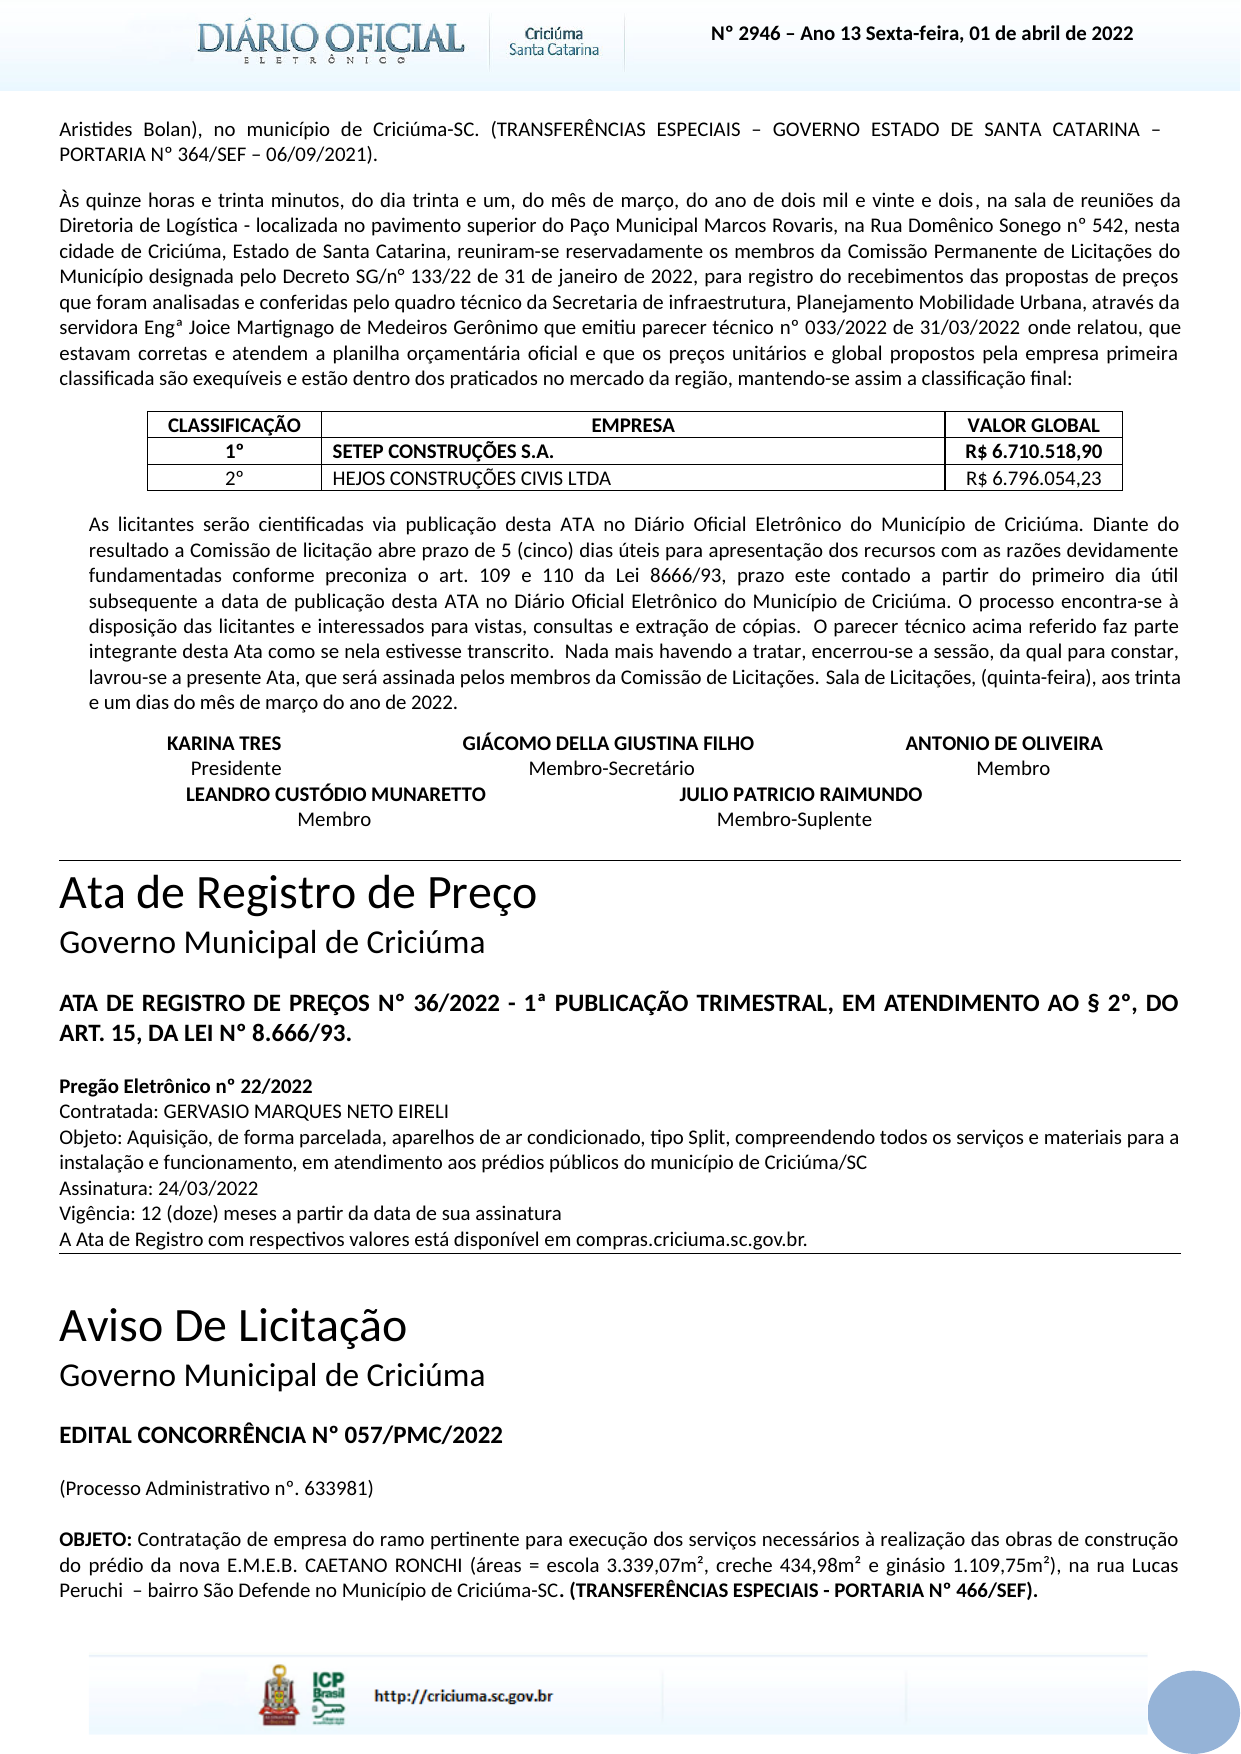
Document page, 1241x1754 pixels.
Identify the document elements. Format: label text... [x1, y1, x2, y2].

text Objeto: Aquisição, de forma parcelada, aparelhos de ar condicionado, tipo Split, compreendendo todos os serviços e materiais para a instalação e funcionamento, em atendimento aos prédios públicos do município de Criciúma/SC [59, 1124, 1181, 1175]
table_cell R$ 6.710.518,90 [946, 438, 1122, 464]
text Contratada: GERVASIO MARQUES NETO EIRELI [59, 1099, 1181, 1124]
text Aviso De Licitação [59, 1295, 1181, 1353]
table_header VALOR GLOBAL [946, 412, 1122, 437]
text A Ata de Registro com respectivos valores está disponível em compras.criciuma.sc.gov.br. [59, 1226, 1181, 1253]
text Pregão Eletrônico nº 22/2022 [59, 1073, 1181, 1099]
text KARINA TRES GIÁCOMO DELLA GIUSTINA FILHO ANTONIO DE OLIVEIRA [89, 730, 1181, 756]
text Vigência: 12 (doze) meses a partir da data de sua assinatura [59, 1200, 1181, 1226]
text (Processo Administrativo nº. 633981) [59, 1476, 1181, 1501]
table_cell HEJOS CONSTRUÇÕES CIVIS LTDA [322, 465, 944, 490]
text EDITAL CONCORRÊNCIA Nº 057/PMC/2022 [59, 1420, 1181, 1450]
text Governo Municipal de Criciúma [59, 1353, 1181, 1394]
text Assinatura: 24/03/2022 [59, 1175, 1181, 1200]
text Presidente Membro-Secretário Membro [89, 756, 1181, 781]
text LEANDRO CUSTÓDIO MUNARETTO JULIO PATRICIO RAIMUNDO [162, 781, 1181, 806]
table_cell 1º [148, 438, 321, 464]
text OBJETO: Contratação de empresa do ramo pertinente para execução dos serviços necessários à realização das obras de construção do prédio da nova E.M.E.B. CAETANO RONCHI (áreas = escola 3.339,07m², creche 434,98m² e ginásio 1.109,75m²), na rua Lucas Peruchi – bairro São Defende no Município de Criciúma-SC. (TRANSFERÊNCIAS ESPECIAIS - PORTARIA Nº 466/SEF). [59, 1526, 1181, 1603]
table_cell R$ 6.796.054,23 [946, 465, 1122, 490]
text Membro Membro-Suplente [162, 806, 1181, 832]
text Às quinze horas e trinta minutos, do dia trinta e um, do mês de março, do ano de dois mil e vinte e dois, na sala de reuniões da Diretoria de Logística - localizada no pavimento superior do Paço Municipal Marcos Rovaris, na Rua Domênico Sonego nº 542, nesta cidade de Criciúma, Estado de Santa Catarina, reuniram-se reservadamente os membros da Comissão Permanente de Licitações do Município designada pelo Decreto SG/n° 133/22 de 31 de janeiro de 2022, para registro do recebimentos das propostas de preços que foram analisadas e conferidas pelo quadro técnico da Secretaria de infraestrutura, Planejamento Mobilidade Urbana, através da servidora Engª Joice Martignago de Medeiros Gerônimo que emitiu parecer técnico nº 033/2022 de 31/03/2022 onde relatou, que estavam corretas e atendem a planilha orçamentária oficial e que os preços unitários e global propostos pela empresa primeira classificada são exequíveis e estão dentro dos praticados no mercado da região, mantendo-se assim a classificação final: [59, 187, 1181, 391]
table_header CLASSIFICAÇÃO [148, 412, 321, 437]
text Ata de Registro de Preço [59, 862, 1181, 921]
text Aristides Bolan), no município de Criciúma-SC. (TRANSFERÊNCIAS ESPECIAIS – GOVERNO ESTADO DE SANTA CATARINA – PORTARIA Nº 364/SEF – 06/09/2021). [59, 116, 1163, 167]
table_header EMPRESA [322, 412, 944, 437]
table_cell SETEP CONSTRUÇÕES S.A. [322, 438, 944, 464]
text As licitantes serão cientificadas via publicação desta ATA no Diário Oficial Eletrônico do Município de Criciúma. Diante do resultado a Comissão de licitação abre prazo de 5 (cinco) dias úteis para apresentação dos recursos com as razões devidamente fundamentadas conforme preconiza o art. 109 e 110 da Lei 8666/93, prazo este contado a partir do primeiro dia útil subsequente a data de publicação desta ATA no Diário Oficial Eletrônico do Município de Criciúma. O processo encontra-se à disposição das licitantes e interessados para vistas, consultas e extração de cópias. O parecer técnico acima referido faz parte integrante desta Ata como se nela estivesse transcrito. Nada mais havendo a tratar, encerrou-se a sessão, da qual para constar, lavrou-se a presente Ata, que será assinada pelos membros da Comissão de Licitações. Sala de Licitações, (quinta-feira), aos trinta e um dias do mês de março do ano de 2022. [89, 512, 1181, 715]
table_cell 2º [148, 465, 321, 490]
text ATA DE REGISTRO DE PREÇOS Nº 36/2022 - 1ª PUBLICAÇÃO TRIMESTRAL, EM ATENDIMENTO AO § 2º, DO ART. 15, DA LEI Nº 8.666/93. [59, 987, 1181, 1048]
text Governo Municipal de Criciúma [59, 921, 1181, 961]
